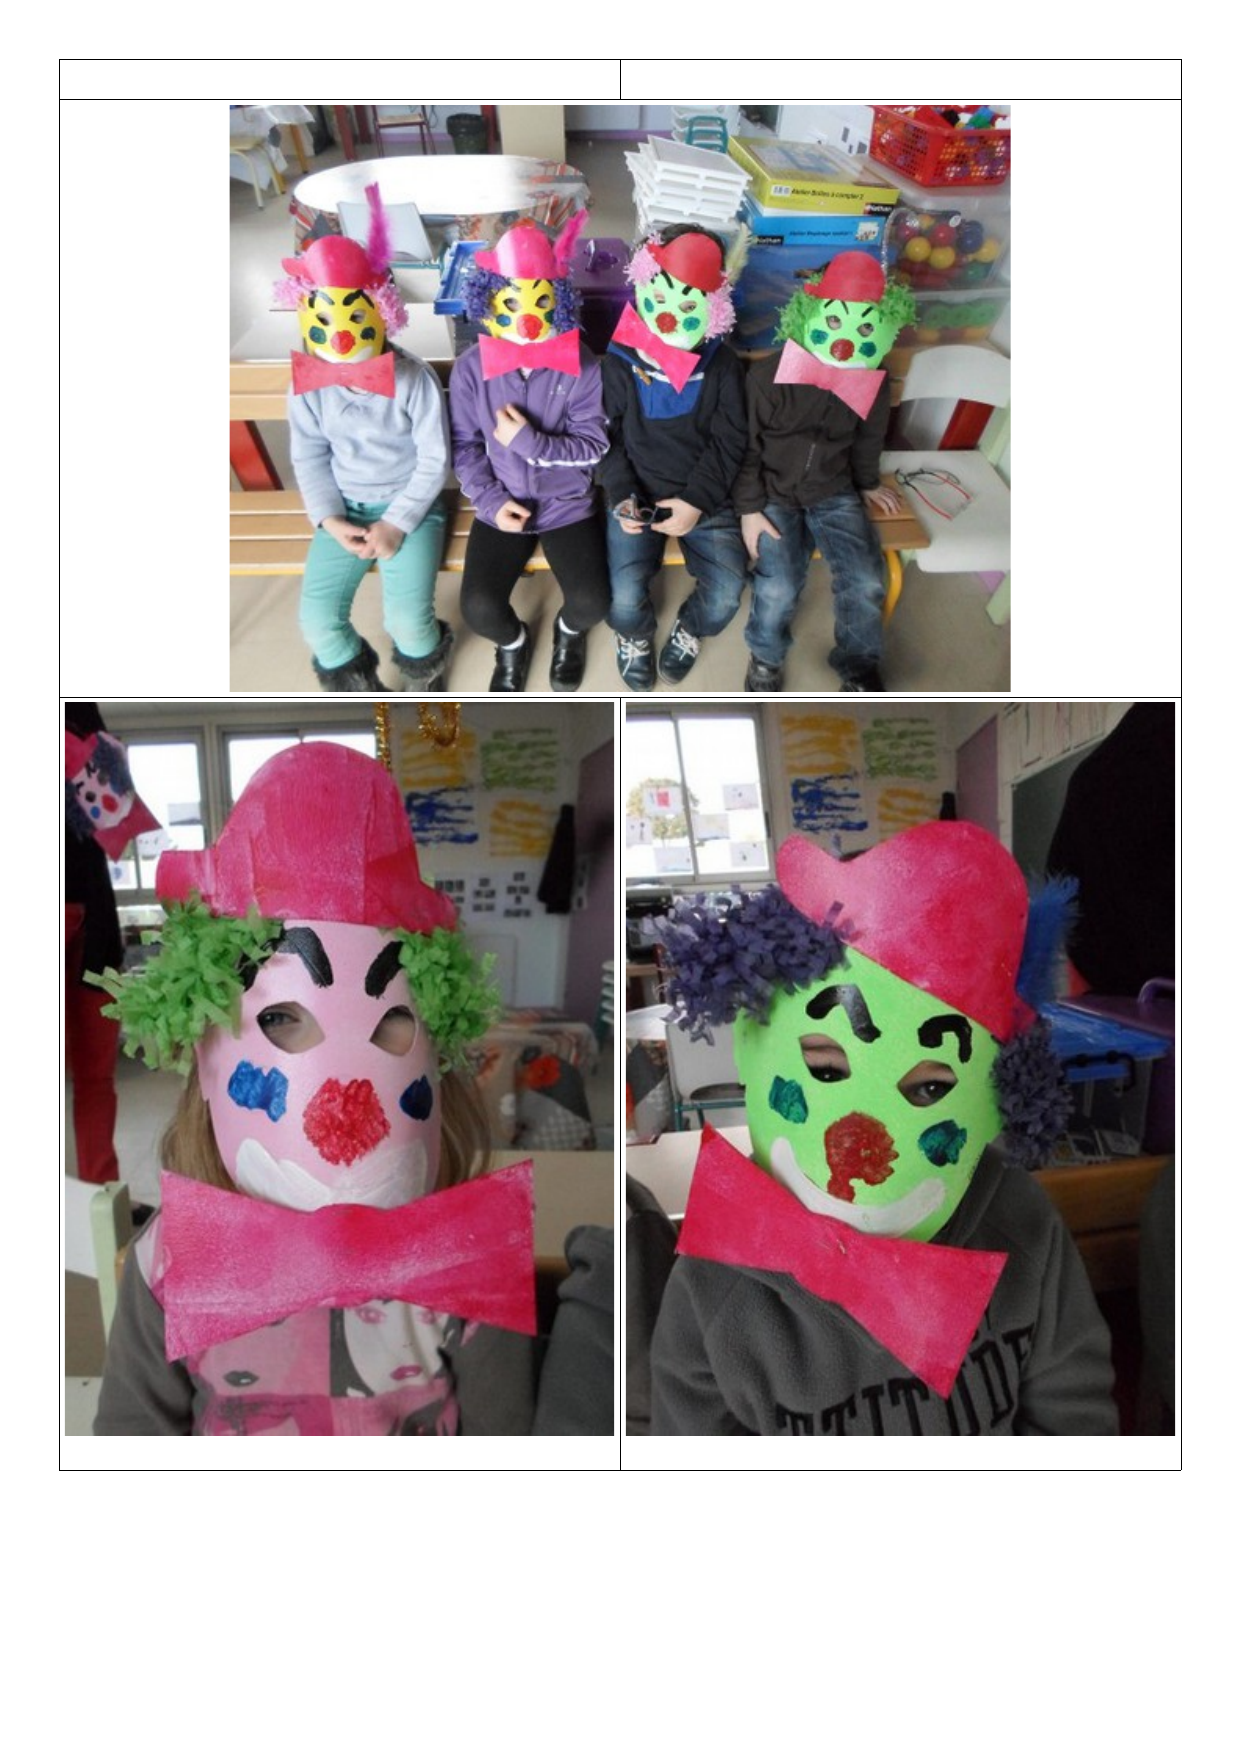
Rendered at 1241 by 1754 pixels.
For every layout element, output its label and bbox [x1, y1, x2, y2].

table_cell [60, 698, 620, 1470]
table_cell [621, 60, 1181, 99]
table_cell [60, 60, 620, 99]
picture [229, 105, 1011, 692]
picture [625, 702, 1176, 1436]
table_cell [621, 698, 1181, 1470]
table_cell [60, 100, 1181, 697]
picture [64, 702, 615, 1436]
